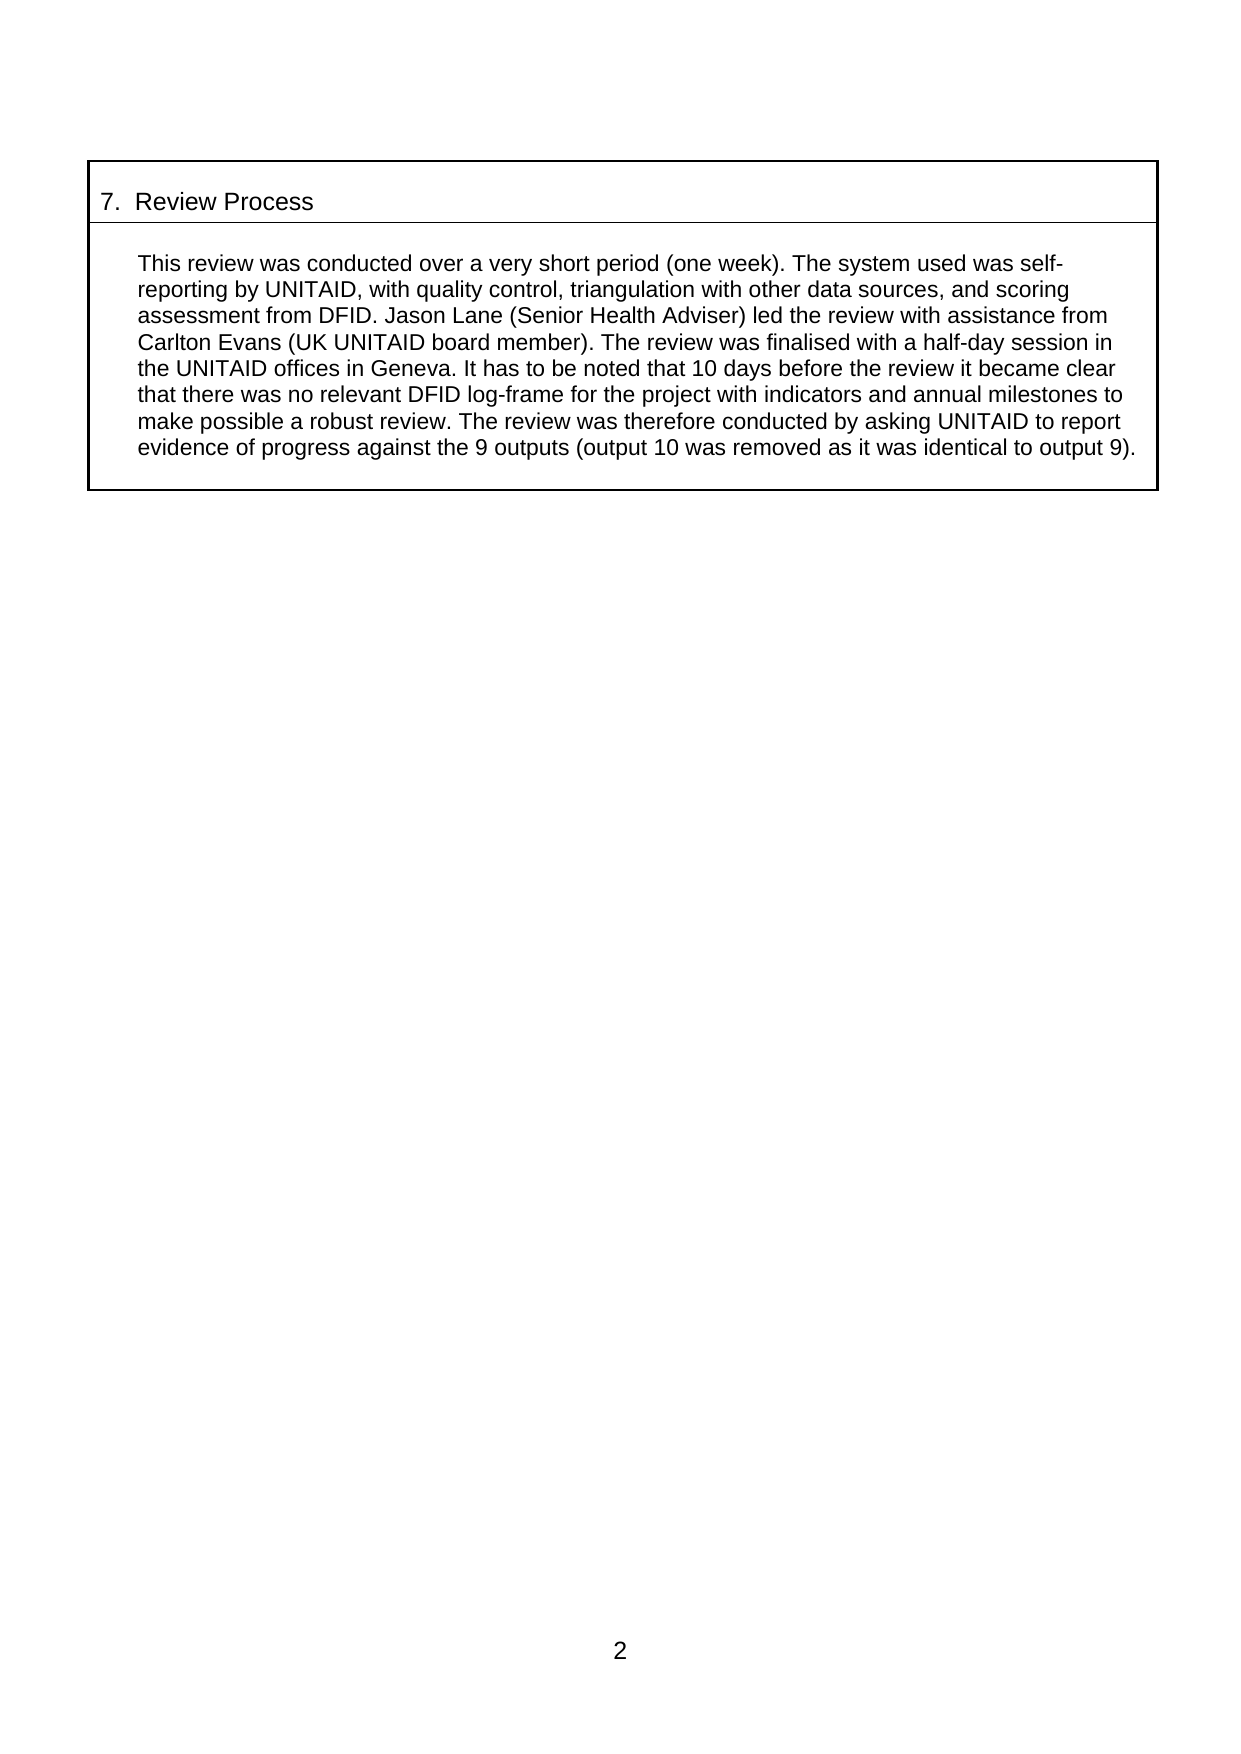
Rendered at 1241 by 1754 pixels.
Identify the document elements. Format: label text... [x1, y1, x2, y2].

table_cell This review was conducted over a very short period (one week). The system used was self-reporting by UNITAID, with quality control, triangulation with other data sources, and scoring assessment from DFID. Jason Lane (Senior Health Adviser) led the review with assistance from Carlton Evans (UK UNITAID board member). The review was finalised with a half-day session in the UNITAID offices in Geneva. It has to be noted that 10 days before the review it became clear that there was no relevant DFID log-frame for the project with indicators and annual milestones to make possible a robust review. The review was therefore conducted by asking UNITAID to report evidence of progress against the 9 outputs (output 10 was removed as it was identical to output 9). [90, 223, 1156, 489]
table_header 7. Review Process [90, 162, 1156, 222]
